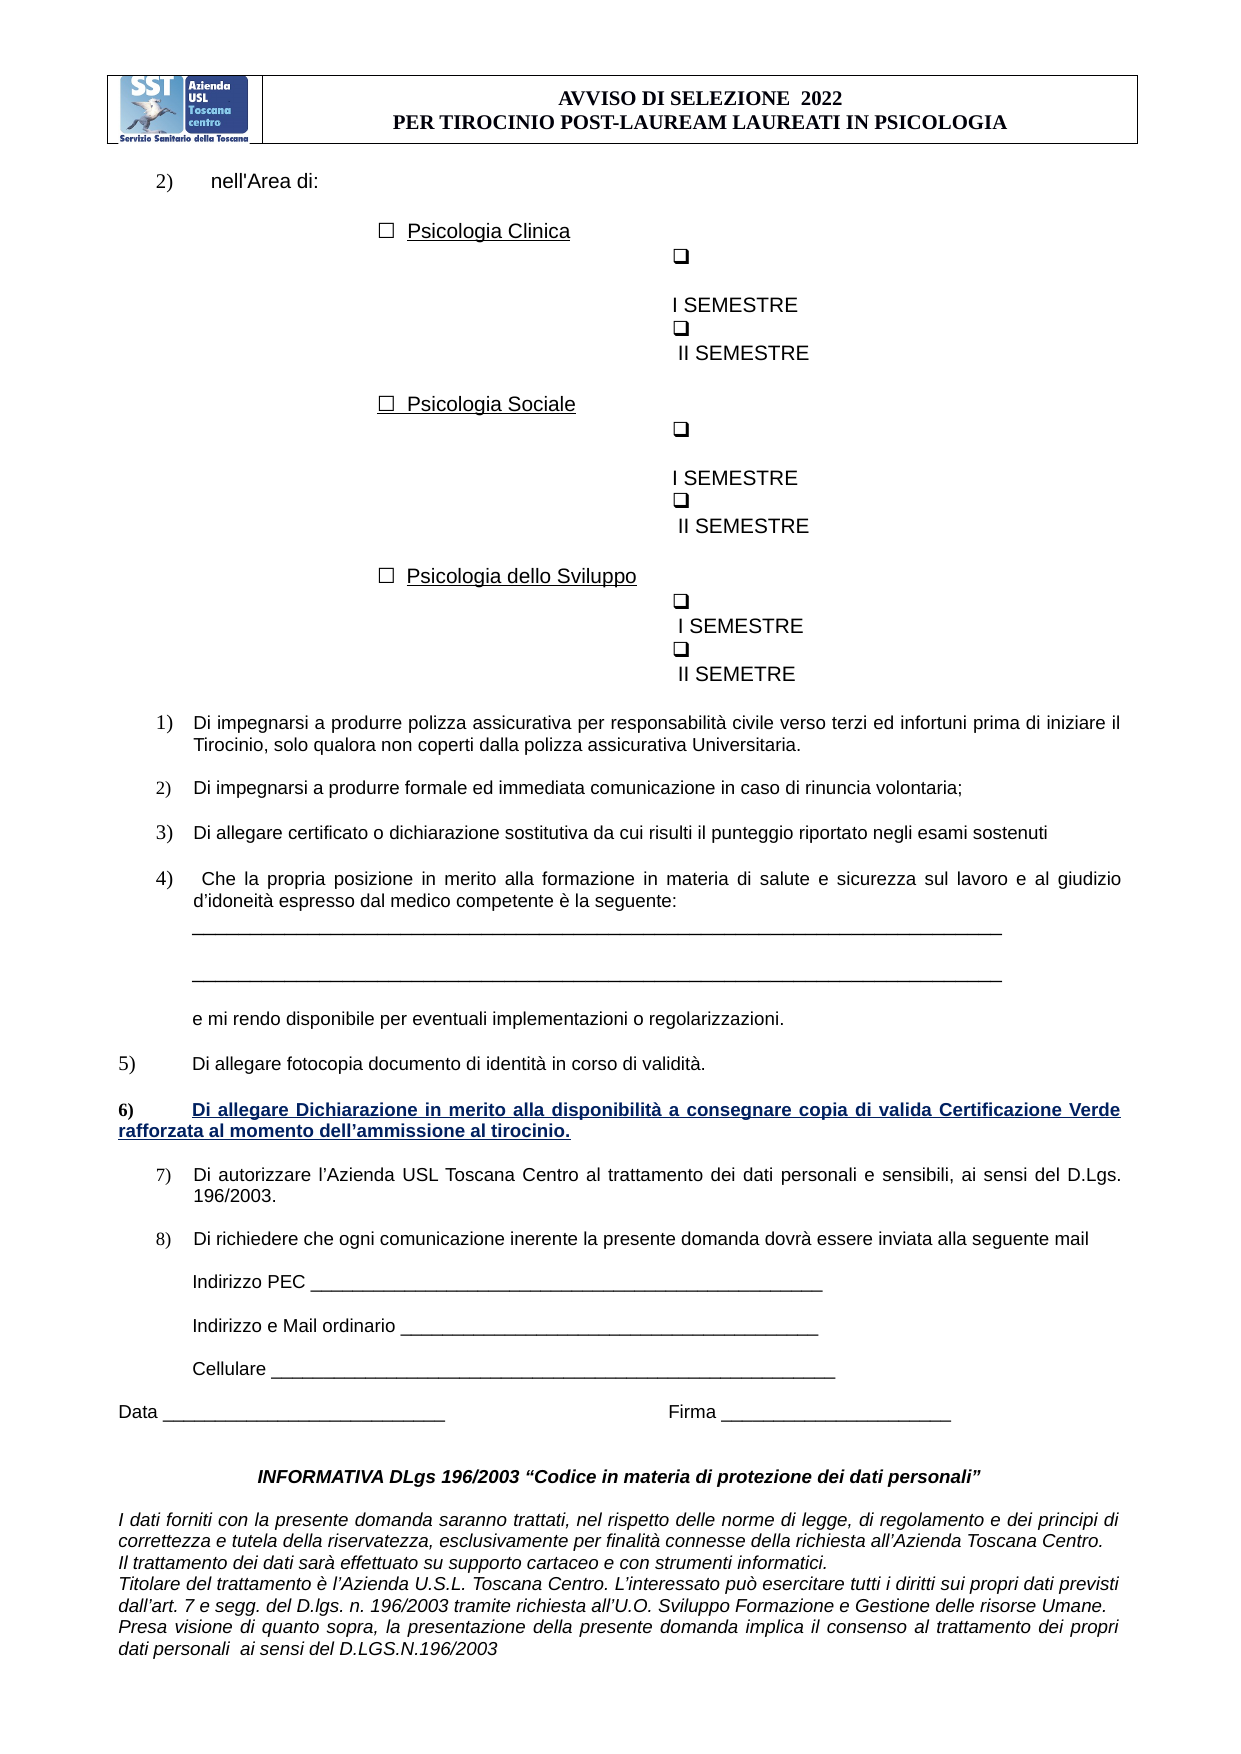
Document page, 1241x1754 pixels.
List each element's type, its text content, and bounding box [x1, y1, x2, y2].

text Presa visione di quanto sopra, la presentazione della presente domanda implica il consenso al trattamento dei propri dati personali ai sensi del D.LGS.N.196/2003 [118, 1616, 1122, 1659]
text ☐ Psicologia dello Sviluppo [377, 561, 1122, 590]
text Indirizzo PEC _________________________________________________ [192, 1271, 1122, 1293]
text ______________________________________________________________________ [192, 911, 1122, 935]
text ☐ Psicologia Sociale [377, 389, 1122, 417]
list Di impegnarsi a produrre formale ed immediata comunicazione in caso di rinuncia volontaria; [156, 777, 1122, 799]
text e mi rendo disponibile per eventuali implementazioni o regolarizzazioni. [192, 1007, 1122, 1029]
text I SEMESTRE [672, 465, 1122, 489]
list II SEMETRE [672, 638, 1122, 686]
text Cellulare ______________________________________________________ [192, 1358, 1122, 1379]
text I dati forniti con la presente domanda saranno trattati, nel rispetto delle norme di legge, di regolamento e dei principi di correttezza e tutela della riservatezza, esclusivamente per finalità connesse della richiesta all’Azienda Toscana Centro. [118, 1508, 1122, 1552]
list Di allegare certificato o dichiarazione sostitutiva da cui risulti il punteggio riportato negli esami sostenuti [156, 820, 1122, 844]
list Di impegnarsi a produrre polizza assicurativa per responsabilità civile verso terzi ed infortuni prima di iniziare il Tirocinio, solo qualora non coperti dalla polizza assicurativa Universitaria. [156, 710, 1122, 755]
text Data ___________________________ Firma ______________________ [118, 1401, 1122, 1422]
list II SEMESTRE [672, 489, 1122, 537]
text Titolare del trattamento è l’Azienda U.S.L. Toscana Centro. L’interessato può esercitare tutti i diritti sui propri dati previsti dall’art. 7 e segg. del D.lgs. n. 196/2003 tramite richiesta all’U.O. Sviluppo Formazione e Gestione delle risorse Umane. [118, 1573, 1122, 1616]
text ______________________________________________________________________ [192, 959, 1122, 983]
text ☐ Psicologia Clinica [377, 217, 1122, 245]
text Il trattamento dei dati sarà effettuato su supporto cartaceo e con strumenti informatici. [118, 1552, 1122, 1573]
text INFORMATIVA DLgs 196/2003 “Codice in materia di protezione dei dati personali” [118, 1465, 1122, 1487]
list Di autorizzare l’Azienda USL Toscana Centro al trattamento dei dati personali e sensibili, ai sensi del D.Lgs. 196/2003. [156, 1163, 1122, 1207]
text I SEMESTRE [672, 293, 1122, 317]
list Che la propria posizione in merito alla formazione in materia di salute e sicurezza sul lavoro e al giudizio d’idoneità espresso dal medico competente è la seguente: [156, 866, 1122, 911]
list I SEMESTRE [672, 590, 1122, 638]
list Di richiedere che ogni comunicazione inerente la presente domanda dovrà essere inviata alla seguente mail [156, 1228, 1122, 1250]
list Di allegare Dichiarazione in merito alla disponibilità a consegnare copia di valida Certificazione Verde rafforzata al momento dell’ammissione al tirocinio. [118, 1098, 1122, 1142]
list II SEMESTRE [672, 317, 1122, 365]
list nell'Area di: [156, 168, 1122, 193]
text Indirizzo e Mail ordinario ________________________________________ [192, 1314, 1122, 1336]
list Di allegare fotocopia documento di identità in corso di validità. [118, 1050, 1152, 1074]
